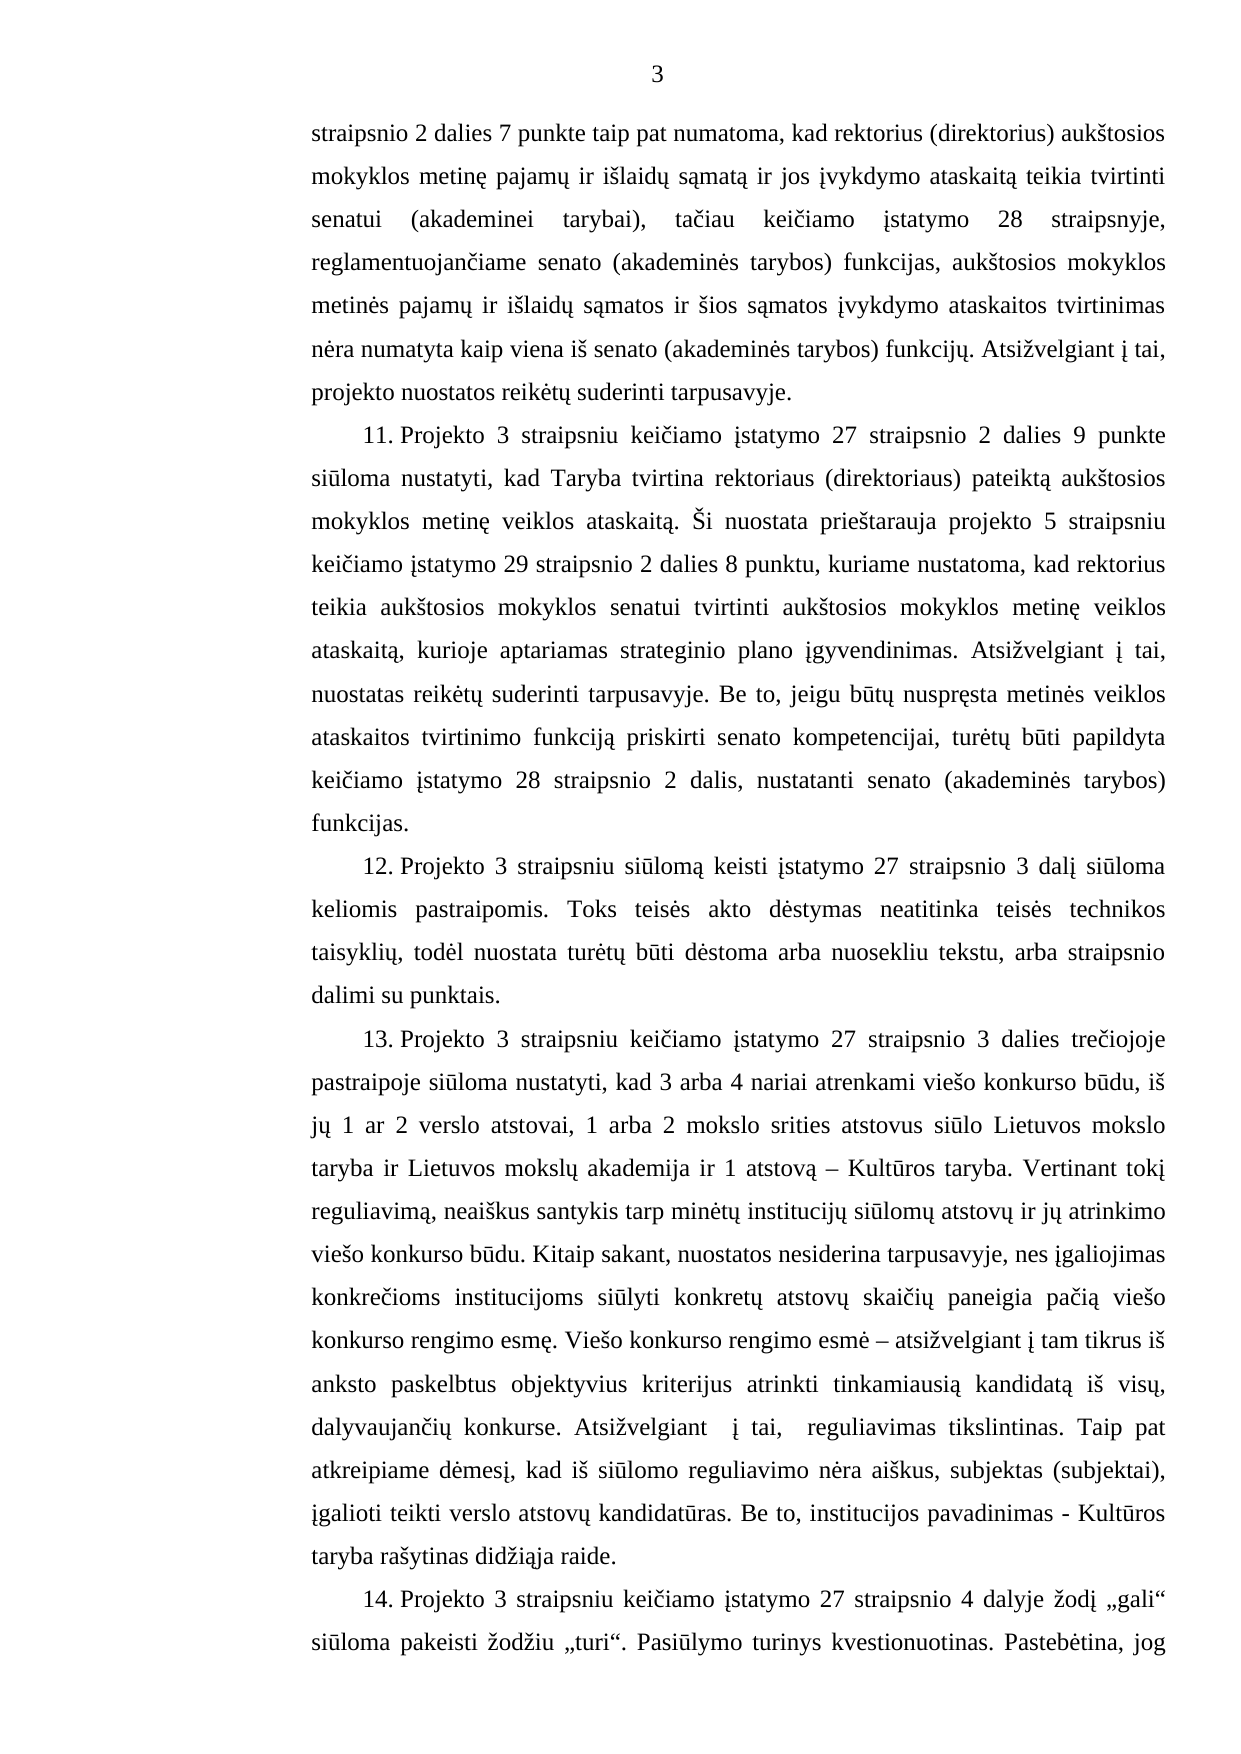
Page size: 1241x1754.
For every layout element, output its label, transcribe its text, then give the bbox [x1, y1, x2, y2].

list Projekto 3 straipsniu keičiamo įstatymo 27 straipsnio 2 dalies 9 punkte siūloma nustatyti, kad Taryba tvirtina rektoriaus (direktoriaus) pateiktą aukštosios mokyklos metinę veiklos ataskaitą. Ši nuostata prieštarauja projekto 5 straipsniu keičiamo įstatymo 29 straipsnio 2 dalies 8 punktu, kuriame nustatoma, kad rektorius teikia aukštosios mokyklos senatui tvirtinti aukštosios mokyklos metinę veiklos ataskaitą, kurioje aptariamas strateginio plano įgyvendinimas. Atsižvelgiant į tai, nuostatas reikėtų suderinti tarpusavyje. Be to, jeigu būtų nuspręsta metinės veiklos ataskaitos tvirtinimo funkciją priskirti senato kompetencijai, turėtų būti papildyta keičiamo įstatymo 28 straipsnio 2 dalis, nustatanti senato (akademinės tarybos) funkcijas. [274, 420, 1167, 837]
list Projekto 3 straipsniu keičiamo įstatymo 27 straipsnio 3 dalies trečiojoje pastraipoje siūloma nustatyti, kad 3 arba 4 nariai atrenkami viešo konkurso būdu, iš jų 1 ar 2 verslo atstovai, 1 arba 2 mokslo srities atstovus siūlo Lietuvos mokslo taryba ir Lietuvos mokslų akademija ir 1 atstovą – Kultūros taryba. Vertinant tokį reguliavimą, neaiškus santykis tarp minėtų institucijų siūlomų atstovų ir jų atrinkimo viešo konkurso būdu. Kitaip sakant, nuostatos nesiderina tarpusavyje, nes įgaliojimas konkrečioms institucijoms siūlyti konkretų atstovų skaičių paneigia pačią viešo konkurso rengimo esmę. Viešo konkurso rengimo esmė – atsižvelgiant į tam tikrus iš anksto paskelbtus objektyvius kriterijus atrinkti tinkamiausią kandidatą iš visų, dalyvaujančių konkurse. Atsižvelgiant į tai, reguliavimas tikslintinas. Taip pat atkreipiame dėmesį, kad iš siūlomo reguliavimo nėra aiškus, subjektas (subjektai), įgalioti teikti verslo atstovų kandidatūras. Be to, institucijos pavadinimas - Kultūros taryba rašytinas didžiąja raide. [274, 1024, 1167, 1570]
list straipsnio 2 dalies 7 punkte taip pat numatoma, kad rektorius (direktorius) aukštosios mokyklos metinę pajamų ir išlaidų sąmatą ir jos įvykdymo ataskaitą teikia tvirtinti senatui (akademinei tarybai), tačiau keičiamo įstatymo 28 straipsnyje, reglamentuojančiame senato (akademinės tarybos) funkcijas, aukštosios mokyklos metinės pajamų ir išlaidų sąmatos ir šios sąmatos įvykdymo ataskaitos tvirtinimas nėra numatyta kaip viena iš senato (akademinės tarybos) funkcijų. Atsižvelgiant į tai, projekto nuostatos reikėtų suderinti tarpusavyje. [274, 118, 1167, 406]
list Projekto 3 straipsniu siūlomą keisti įstatymo 27 straipsnio 3 dalį siūloma keliomis pastraipomis. Toks teisės akto dėstymas neatitinka teisės technikos taisyklių, todėl nuostata turėtų būti dėstoma arba nuosekliu tekstu, arba straipsnio dalimi su punktais. [274, 851, 1167, 1009]
list Projekto 3 straipsniu keičiamo įstatymo 27 straipsnio 4 dalyje žodį „gali“ siūloma pakeisti žodžiu „turi“. Pasiūlymo turinys kvestionuotinas. Pastebėtina, jog [274, 1584, 1167, 1656]
